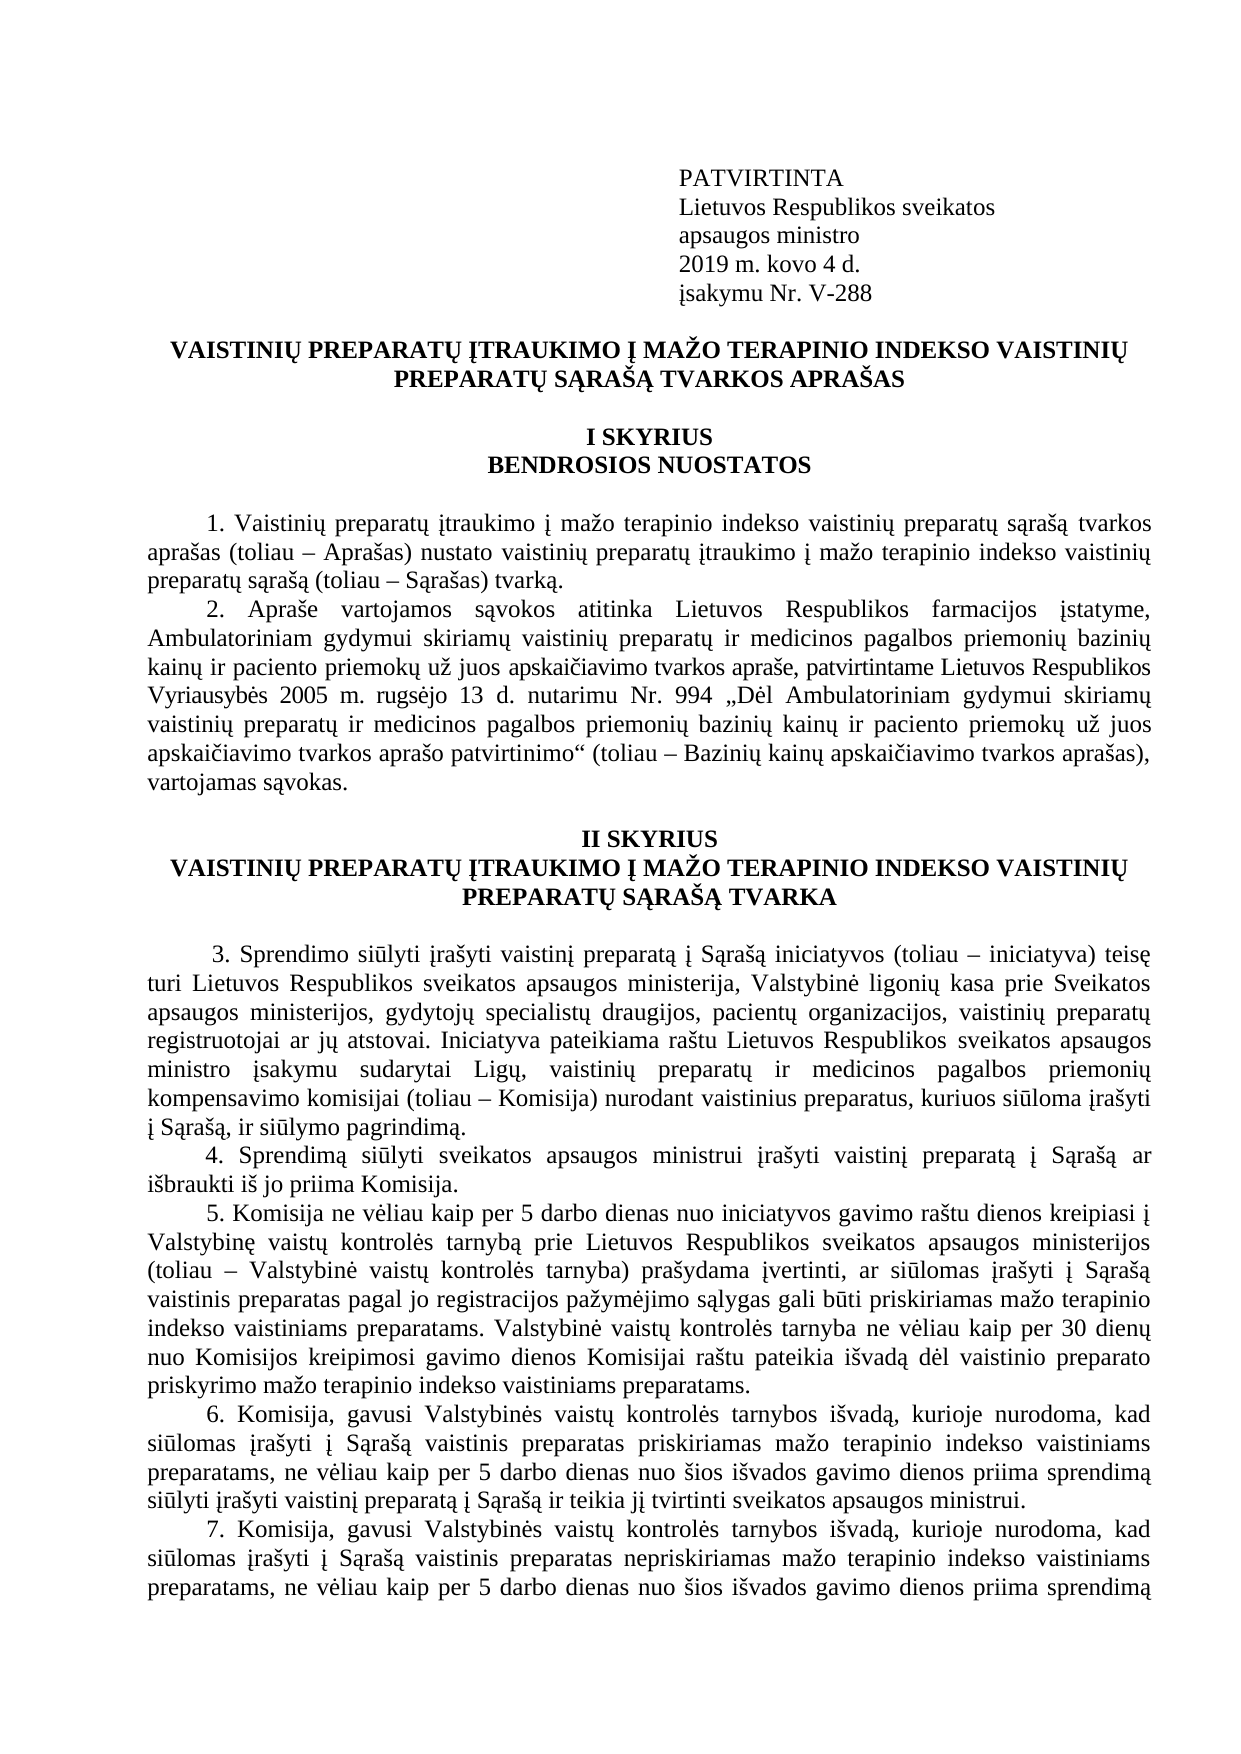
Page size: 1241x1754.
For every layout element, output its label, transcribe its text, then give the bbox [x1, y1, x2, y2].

text 2. Apraše vartojamos sąvokos atitinka Lietuvos Respublikos farmacijos įstatyme, Ambulatoriniam gydymui skiriamų vaistinių preparatų ir medicinos pagalbos priemonių bazinių kainų ir paciento priemokų už juos apskaičiavimo tvarkos apraše, patvirtintame Lietuvos Respublikos Vyriausybės 2005 m. rugsėjo 13 d. nutarimu Nr. 994 „Dėl Ambulatoriniam gydymui skiriamų vaistinių preparatų ir medicinos pagalbos priemonių bazinių kainų ir paciento priemokų už juos apskaičiavimo tvarkos aprašo patvirtinimo“ (toliau – Bazinių kainų apskaičiavimo tvarkos aprašas), vartojamas sąvokas. [147, 594, 1152, 796]
text 2019 m. kovo 4 d. [147, 249, 1152, 278]
text Lietuvos Respublikos sveikatos [147, 192, 1152, 221]
text BENDROSIOS NUOSTATOS [147, 451, 1152, 479]
text I SKYRIUS [147, 422, 1152, 451]
text 4. Sprendimą siūlyti sveikatos apsaugos ministrui įrašyti vaistinį preparatą į Sąrašą ar išbraukti iš jo priima Komisija. [147, 1141, 1152, 1198]
text VAISTINIŲ PREPARATŲ ĮTRAUKIMO Į MAŽO TERAPINIO INDEKSO VAISTINIŲ PREPARATŲ SĄRAŠĄ TVARKA [147, 853, 1152, 911]
text apsaugos ministro [147, 221, 1152, 249]
text 5. Komisija ne vėliau kaip per 5 darbo dienas nuo iniciatyvos gavimo raštu dienos kreipiasi į Valstybinę vaistų kontrolės tarnybą prie Lietuvos Respublikos sveikatos apsaugos ministerijos (toliau – Valstybinė vaistų kontrolės tarnyba) prašydama įvertinti, ar siūlomas įrašyti į Sąrašą vaistinis preparatas pagal jo registracijos pažymėjimo sąlygas gali būti priskiriamas mažo terapinio indekso vaistiniams preparatams. Valstybinė vaistų kontrolės tarnyba ne vėliau kaip per 30 dienų nuo Komisijos kreipimosi gavimo dienos Komisijai raštu pateikia išvadą dėl vaistinio preparato priskyrimo mažo terapinio indekso vaistiniams preparatams. [147, 1198, 1152, 1399]
text II SKYRIUS [147, 824, 1152, 853]
text PATVIRTINTA [678, 163, 1152, 192]
text 3. Sprendimo siūlyti įrašyti vaistinį preparatą į Sąrašą iniciatyvos (toliau – iniciatyva) teisę turi Lietuvos Respublikos sveikatos apsaugos ministerija, Valstybinė ligonių kasa prie Sveikatos apsaugos ministerijos, gydytojų specialistų draugijos, pacientų organizacijos, vaistinių preparatų registruotojai ar jų atstovai. Iniciatyva pateikiama raštu Lietuvos Respublikos sveikatos apsaugos ministro įsakymu sudarytai Ligų, vaistinių preparatų ir medicinos pagalbos priemonių kompensavimo komisijai (toliau – Komisija) nurodant vaistinius preparatus, kuriuos siūloma įrašyti į Sąrašą, ir siūlymo pagrindimą. [147, 939, 1152, 1141]
text įsakymu Nr. V-288 [147, 278, 1152, 307]
text VAISTINIŲ PREPARATŲ ĮTRAUKIMO Į MAŽO TERAPINIO INDEKSO VAISTINIŲ PREPARATŲ SĄRAŠĄ TVARKOS APRAŠAS [147, 336, 1152, 393]
text 6. Komisija, gavusi Valstybinės vaistų kontrolės tarnybos išvadą, kurioje nurodoma, kad siūlomas įrašyti į Sąrašą vaistinis preparatas priskiriamas mažo terapinio indekso vaistiniams preparatams, ne vėliau kaip per 5 darbo dienas nuo šios išvados gavimo dienos priima sprendimą siūlyti įrašyti vaistinį preparatą į Sąrašą ir teikia jį tvirtinti sveikatos apsaugos ministrui. [147, 1399, 1152, 1514]
text 7. Komisija, gavusi Valstybinės vaistų kontrolės tarnybos išvadą, kurioje nurodoma, kad siūlomas įrašyti į Sąrašą vaistinis preparatas nepriskiriamas mažo terapinio indekso vaistiniams preparatams, ne vėliau kaip per 5 darbo dienas nuo šios išvados gavimo dienos priima sprendimą [147, 1514, 1152, 1601]
text 1. Vaistinių preparatų įtraukimo į mažo terapinio indekso vaistinių preparatų sąrašą tvarkos aprašas (toliau – Aprašas) nustato vaistinių preparatų įtraukimo į mažo terapinio indekso vaistinių preparatų sąrašą (toliau – Sąrašas) tvarką. [147, 508, 1152, 594]
